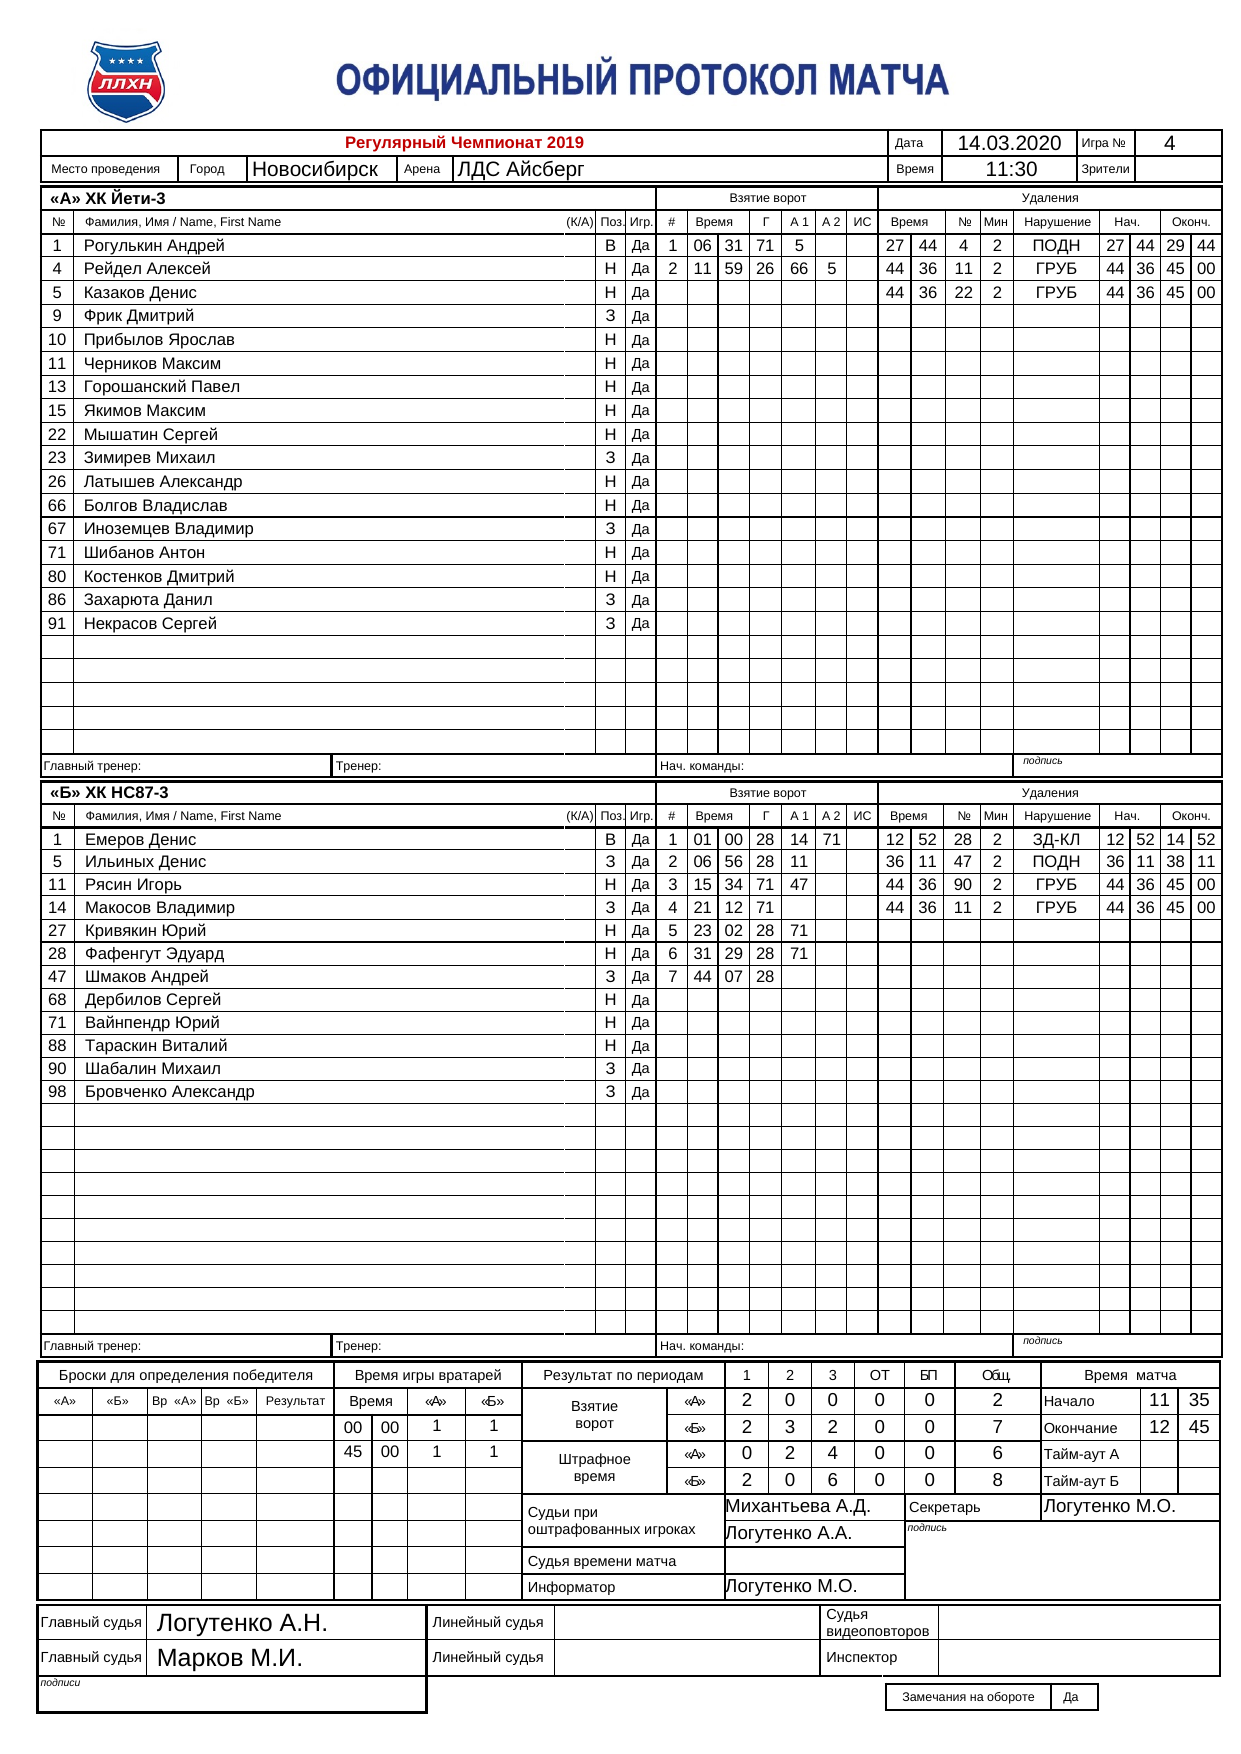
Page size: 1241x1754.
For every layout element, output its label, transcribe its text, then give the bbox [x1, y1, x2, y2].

table_cell [596, 1104, 625, 1126]
table_cell 52 [912, 829, 943, 849]
table_cell [1131, 1265, 1160, 1287]
table_cell 11 [688, 257, 717, 280]
table_cell [1131, 636, 1160, 658]
table_cell 6 [812, 1468, 854, 1493]
table_cell [565, 1265, 595, 1287]
table_cell [1131, 707, 1160, 729]
table_cell [750, 399, 781, 422]
table_cell Время [879, 211, 945, 233]
table_cell [1100, 1012, 1129, 1033]
table_cell [719, 1150, 749, 1172]
table_cell [1131, 494, 1160, 516]
table_cell Болгов Владислав [74, 494, 564, 516]
table_cell [981, 305, 1013, 327]
table_cell [750, 565, 781, 587]
table_cell [879, 989, 910, 1011]
table_cell [782, 966, 815, 987]
table_cell 44 [1192, 235, 1221, 256]
table_cell Судья времени матча [523, 1548, 724, 1573]
table_cell [750, 1311, 781, 1333]
table_cell [981, 565, 1013, 587]
table_cell [596, 1127, 625, 1149]
table_cell ИС [847, 805, 877, 826]
table_cell 44 [688, 966, 717, 987]
table_cell [688, 730, 717, 753]
table_cell [408, 1468, 465, 1493]
table_cell [847, 281, 877, 303]
table_cell [1141, 1468, 1177, 1493]
table_cell 47 [782, 874, 815, 895]
table_cell [847, 1058, 877, 1079]
table_cell 0 [855, 1468, 904, 1493]
table_cell [596, 1173, 625, 1195]
table_cell Шибанов Антон [74, 541, 564, 564]
table_cell [1192, 1127, 1221, 1149]
table_cell [750, 352, 781, 374]
table_cell [565, 423, 595, 445]
table_cell [879, 1196, 910, 1218]
table_cell Да [626, 966, 655, 987]
table_cell [944, 1012, 980, 1033]
table_cell [782, 281, 815, 303]
table_cell [719, 612, 749, 634]
table_cell [1014, 1288, 1099, 1310]
table_cell [946, 612, 980, 634]
table_cell [879, 1173, 910, 1195]
table_cell 66 [42, 494, 73, 516]
table_cell [565, 683, 595, 706]
table_cell Фамилия, Имя / Name, First Name [75, 805, 565, 826]
table_cell [847, 1035, 877, 1057]
table_cell [912, 305, 945, 327]
table_cell [719, 1265, 749, 1287]
table_cell [565, 1058, 595, 1079]
table_cell [555, 1606, 819, 1639]
table_cell [912, 659, 945, 682]
table_cell [1100, 920, 1129, 941]
table_cell [1131, 305, 1160, 327]
table_cell [626, 1150, 655, 1172]
table_cell [626, 1104, 655, 1126]
table_cell [1131, 1311, 1160, 1333]
table_cell [1100, 636, 1129, 658]
table_cell Главный судья [39, 1606, 146, 1639]
table_cell [1161, 305, 1190, 327]
table_cell [657, 659, 687, 682]
table_cell [42, 636, 73, 658]
table_cell [39, 1494, 92, 1520]
table_cell [1014, 1173, 1099, 1195]
table_cell [816, 1242, 846, 1264]
table_cell [750, 541, 781, 564]
table_cell [912, 920, 943, 941]
table_cell [912, 1265, 943, 1287]
table_cell [1192, 305, 1221, 327]
table_cell Да [626, 281, 655, 303]
table_cell 06 [688, 850, 717, 872]
table_cell [257, 1441, 333, 1467]
table_cell 44 [879, 896, 910, 918]
table_cell [565, 352, 595, 374]
table_cell [1100, 494, 1129, 516]
table_cell 06 [688, 235, 717, 256]
table_cell [1100, 966, 1129, 987]
table_cell [847, 1012, 877, 1033]
table_cell [719, 446, 749, 469]
table_cell Г [750, 211, 781, 233]
table_cell [1192, 966, 1221, 987]
table_cell [1014, 1242, 1099, 1264]
table_cell 3 [769, 1415, 811, 1440]
table_cell [1161, 1035, 1190, 1057]
table_cell [946, 518, 980, 540]
table_cell [657, 328, 687, 351]
table_cell [879, 943, 910, 964]
table_cell [719, 470, 749, 493]
table_cell [847, 1288, 877, 1310]
table_cell [981, 470, 1013, 493]
table_cell [75, 1196, 564, 1218]
table_cell 45 [1161, 874, 1190, 895]
table_cell 28 [42, 943, 74, 964]
table_cell [1100, 399, 1129, 422]
table_cell 44 [879, 257, 910, 280]
table_cell [981, 920, 1013, 941]
table_header 1 [726, 1363, 768, 1387]
table_cell [626, 683, 655, 706]
table_cell [75, 1104, 564, 1126]
table_cell № [42, 211, 73, 233]
table_cell Н [596, 376, 625, 398]
table_cell [626, 659, 655, 682]
table_cell Нарушение [1014, 211, 1099, 233]
table_cell 36 [1131, 874, 1160, 895]
table_cell [816, 423, 846, 445]
table_cell подписи [39, 1677, 425, 1711]
table_cell [1161, 494, 1190, 516]
table_cell 52 [1131, 829, 1160, 849]
table_cell [912, 376, 945, 398]
table_cell [1100, 446, 1129, 469]
table_cell [202, 1547, 256, 1573]
table_cell [816, 659, 846, 682]
table_cell Макосов Владимир [75, 896, 564, 918]
table_cell [816, 446, 846, 469]
table_cell [408, 1574, 465, 1599]
table_cell 2 [956, 1389, 1040, 1413]
table_cell 2 [726, 1389, 768, 1413]
table_cell А 1 [782, 211, 815, 233]
table_cell [946, 683, 980, 706]
table_cell [1100, 376, 1129, 398]
table_cell [939, 1640, 1219, 1675]
table_cell [39, 1574, 92, 1599]
table_cell Игр. [626, 805, 655, 826]
table_cell [981, 1242, 1013, 1264]
table_cell Нач. [1100, 805, 1160, 826]
table_cell [879, 1311, 910, 1333]
table_cell [750, 1081, 781, 1103]
table_cell [42, 1173, 74, 1195]
table_cell [466, 1468, 521, 1493]
table_cell [981, 1058, 1013, 1079]
table_cell [719, 1012, 749, 1033]
table_cell [1192, 1196, 1221, 1218]
table_cell 28 [750, 920, 781, 941]
table_cell [944, 1196, 980, 1218]
table_cell [565, 1219, 595, 1241]
table_cell 0 [905, 1468, 954, 1493]
table_cell Да [626, 446, 655, 469]
table_cell ГРУБ [1014, 281, 1099, 303]
table_cell А 2 [816, 211, 846, 233]
table_cell [1014, 565, 1099, 587]
table_cell 00 [719, 829, 749, 849]
table_cell [688, 1288, 717, 1310]
table_cell [946, 423, 980, 445]
table_cell Тренер: [333, 1335, 655, 1356]
table_cell В [596, 235, 625, 256]
table_cell [847, 1081, 877, 1103]
table_cell Михантьева А.Д. [726, 1495, 904, 1520]
table_cell [912, 328, 945, 351]
table_cell [688, 518, 717, 540]
table_cell [847, 305, 877, 327]
table_cell [1014, 446, 1099, 469]
table_cell [565, 920, 595, 941]
table_cell [1014, 470, 1099, 493]
table_cell [981, 1012, 1013, 1033]
table_cell [912, 943, 943, 964]
table_cell [816, 1173, 846, 1195]
table_cell [944, 1104, 980, 1126]
table_cell [981, 399, 1013, 422]
table_cell [75, 1127, 564, 1149]
table_cell 47 [944, 850, 980, 872]
table_cell [719, 565, 749, 587]
table_cell [847, 1127, 877, 1149]
table_cell [596, 707, 625, 729]
table_cell Н [596, 281, 625, 303]
table_cell [1131, 1104, 1160, 1126]
table_cell 9 [42, 305, 73, 327]
table_cell [565, 446, 595, 469]
table_cell [946, 565, 980, 587]
table_cell [782, 896, 815, 918]
table_cell 80 [42, 565, 73, 587]
table_cell 5 [42, 850, 74, 872]
table_cell [1161, 989, 1190, 1011]
table_cell 31 [719, 235, 749, 256]
table_cell 88 [42, 1035, 74, 1057]
table_cell [42, 730, 73, 753]
table_cell [847, 989, 877, 1011]
table_cell 4 [657, 896, 687, 918]
table_cell 31 [688, 943, 717, 964]
table_cell [565, 1127, 595, 1149]
table_cell [74, 730, 564, 753]
table_cell [946, 588, 980, 611]
table_cell [847, 1311, 877, 1333]
table_cell [1014, 966, 1099, 987]
table_cell [816, 376, 846, 398]
table_cell [719, 1104, 749, 1126]
table_cell 01 [688, 829, 717, 849]
table_cell [1131, 1081, 1160, 1103]
table_cell подпись [1014, 1335, 1221, 1356]
table_cell [565, 257, 595, 280]
table_cell [1131, 470, 1160, 493]
table_cell [657, 1242, 687, 1264]
table_cell [912, 470, 945, 493]
table_cell ИС [847, 211, 877, 233]
table_cell 15 [42, 399, 73, 422]
table_cell Да [626, 328, 655, 351]
table_cell 5 [42, 281, 73, 303]
table_cell 36 [1131, 896, 1160, 918]
table_cell [1192, 541, 1221, 564]
table_cell [879, 376, 910, 398]
table_cell [879, 1288, 910, 1310]
table_header БП [905, 1363, 954, 1387]
table_cell 0 [855, 1389, 904, 1413]
table_cell [879, 565, 910, 587]
table_cell [1161, 423, 1190, 445]
table_cell [912, 683, 945, 706]
table_cell [912, 1219, 943, 1241]
table_cell [782, 376, 815, 398]
table_cell [879, 541, 910, 564]
table_cell № [944, 805, 980, 826]
table_cell [688, 1242, 717, 1264]
table_cell Н [596, 494, 625, 516]
table_cell [944, 1058, 980, 1079]
table_cell Да [626, 1058, 655, 1079]
table_cell [782, 1150, 815, 1172]
table_cell [750, 1104, 781, 1126]
table_cell [782, 1242, 815, 1264]
table_cell [1014, 305, 1099, 327]
table_cell [782, 565, 815, 587]
table_cell [42, 683, 73, 706]
table_cell [944, 1242, 980, 1264]
table_cell [782, 305, 815, 327]
table_cell 0 [905, 1389, 954, 1413]
table_cell [879, 730, 910, 753]
table_cell [148, 1416, 201, 1440]
table_cell 0 [905, 1442, 954, 1467]
table_cell [912, 1311, 943, 1333]
table_cell [782, 1173, 815, 1195]
table_cell Н [596, 399, 625, 422]
table_cell Да [626, 352, 655, 374]
table_cell [1100, 730, 1129, 753]
table_cell 2 [657, 257, 687, 280]
table_cell [688, 399, 717, 422]
table_cell [816, 494, 846, 516]
table_cell Город [179, 157, 246, 181]
table_cell 2 [812, 1415, 854, 1440]
table_cell [946, 376, 980, 398]
table_cell [373, 1494, 407, 1520]
table_cell 0 [905, 1415, 954, 1440]
table_cell Судьи при оштрафованных игроках [523, 1495, 724, 1546]
table_cell [782, 612, 815, 634]
table_cell [1014, 1311, 1099, 1333]
table_cell [750, 1173, 781, 1195]
table_cell [1161, 1196, 1190, 1218]
table_cell [750, 470, 781, 493]
table_cell [782, 494, 815, 516]
table_cell [847, 920, 877, 941]
table_cell 71 [42, 541, 73, 564]
table_cell [750, 1219, 781, 1241]
table_cell З [596, 1081, 625, 1103]
table_cell [1100, 1288, 1129, 1310]
table_cell Н [596, 470, 625, 493]
table_cell [565, 659, 595, 682]
table_cell [981, 518, 1013, 540]
table_cell [1100, 1104, 1129, 1126]
table_cell [782, 1196, 815, 1218]
table_cell [1131, 989, 1160, 1011]
table_cell [688, 305, 717, 327]
table_cell [373, 1468, 407, 1493]
table_cell [1161, 1127, 1190, 1149]
table_cell [719, 399, 749, 422]
table_cell [257, 1547, 333, 1573]
table_cell [719, 1035, 749, 1057]
table_cell [688, 1196, 717, 1218]
table_cell 36 [912, 257, 945, 280]
table_cell 4 [946, 235, 980, 256]
table_cell [75, 1265, 564, 1287]
table_cell [816, 966, 846, 987]
table_cell [1161, 1012, 1190, 1033]
table_cell [1192, 1219, 1221, 1241]
table_cell [1099, 1682, 1220, 1711]
table_cell [981, 352, 1013, 374]
table_cell [1161, 1311, 1190, 1333]
table_cell [726, 1548, 904, 1573]
table_cell Зрители [1078, 157, 1134, 181]
table_cell 71 [782, 920, 815, 941]
table_cell [1014, 943, 1099, 964]
table_cell 36 [1100, 850, 1129, 872]
table_cell 98 [42, 1081, 74, 1103]
table_cell Н [596, 920, 625, 941]
table_cell Нарушение [1014, 805, 1099, 826]
table_cell [688, 707, 717, 729]
table_cell [946, 470, 980, 493]
table_cell [816, 541, 846, 564]
table_cell [1161, 1173, 1190, 1195]
table_cell ГРУБ [1014, 257, 1099, 280]
table_cell [688, 328, 717, 351]
table_cell 11 [946, 257, 980, 280]
table_cell [565, 1196, 595, 1218]
table_cell 44 [1100, 874, 1129, 895]
table_cell 68 [42, 989, 74, 1011]
table_cell [782, 399, 815, 422]
table_cell Бровченко Александр [75, 1081, 564, 1103]
table_cell [719, 1219, 749, 1241]
table_cell [657, 1127, 687, 1149]
table_cell [847, 612, 877, 634]
table_cell 0 [726, 1442, 768, 1467]
table_cell [257, 1521, 333, 1546]
table_cell Рейдел Алексей [74, 257, 564, 280]
table_cell [1192, 683, 1221, 706]
table_cell [657, 1196, 687, 1218]
table_cell Результат [257, 1389, 333, 1413]
table_cell [750, 989, 781, 1011]
table_cell [1131, 1288, 1160, 1310]
table_cell [42, 1196, 74, 1218]
table_cell Кривякин Юрий [75, 920, 564, 941]
table_cell 12 [1141, 1415, 1177, 1440]
table_cell [39, 1468, 92, 1493]
table_cell Судья видеоповторов [821, 1606, 938, 1639]
table_cell [847, 1196, 877, 1218]
table_cell [1131, 446, 1160, 469]
table_cell [1192, 1104, 1221, 1126]
table_cell [1100, 659, 1129, 682]
table_cell Мин [981, 805, 1013, 826]
table_cell [879, 1150, 910, 1172]
table_cell ПОДН [1014, 850, 1099, 872]
table_cell Логутенко М.О. [1042, 1495, 1219, 1520]
table_cell [912, 730, 945, 753]
table_cell [1192, 1081, 1221, 1103]
table_cell [1161, 1104, 1190, 1126]
table_cell [879, 423, 910, 445]
table_cell [688, 1150, 717, 1172]
table_cell [257, 1494, 333, 1520]
table_cell [1131, 541, 1160, 564]
table_cell [816, 874, 846, 895]
table_cell 28 [750, 943, 781, 964]
table_cell [946, 305, 980, 327]
table_cell [719, 636, 749, 658]
table_cell [596, 636, 625, 658]
table_header Результат по периодам [523, 1363, 724, 1387]
table_cell 28 [750, 966, 781, 987]
table_cell [93, 1416, 147, 1440]
table_cell [1192, 588, 1221, 611]
table_cell [719, 376, 749, 398]
table_cell [42, 1219, 74, 1241]
table_cell 00 [335, 1416, 371, 1440]
table_cell 8 [956, 1468, 1040, 1493]
table_cell [816, 612, 846, 634]
table_cell 14 [782, 829, 815, 849]
table_cell 2 [769, 1442, 811, 1467]
table_cell [1161, 1288, 1190, 1310]
table_cell Главный судья [39, 1640, 146, 1675]
table_cell [981, 1311, 1013, 1333]
table_cell [782, 989, 815, 1011]
table_cell [148, 1468, 201, 1493]
table_cell [719, 683, 749, 706]
table_cell [74, 659, 564, 682]
table_cell Тайм-аут Б [1042, 1468, 1140, 1493]
table_cell (К/А) [565, 211, 595, 233]
table_cell 71 [750, 235, 781, 256]
table_cell [1179, 1441, 1219, 1467]
table_cell Да [626, 850, 655, 872]
table_cell 66 [782, 257, 815, 280]
table_cell [750, 1127, 781, 1149]
table_cell [335, 1521, 371, 1546]
table_cell [565, 730, 595, 753]
table_cell [688, 1311, 717, 1333]
table_cell [816, 518, 846, 540]
table_cell 36 [879, 850, 910, 872]
table_cell [1014, 659, 1099, 682]
table_cell [1161, 446, 1190, 469]
table_cell 23 [42, 446, 73, 469]
table_cell [657, 1104, 687, 1126]
table_cell [596, 1288, 625, 1310]
table_cell [42, 1288, 74, 1310]
table_cell [816, 235, 846, 256]
table_cell 4 [812, 1442, 854, 1467]
table_cell [1161, 565, 1190, 587]
table_cell [42, 1150, 74, 1172]
table_cell [879, 1104, 910, 1126]
table_cell Марков М.И. [147, 1640, 425, 1675]
table_cell [565, 305, 595, 327]
table_cell [816, 1012, 846, 1033]
table_cell Н [596, 257, 625, 280]
table_cell [847, 683, 877, 706]
table_cell 1 [42, 235, 73, 256]
table_cell [879, 966, 910, 987]
table_cell [816, 920, 846, 941]
table_cell [1131, 1058, 1160, 1079]
table_cell [946, 659, 980, 682]
table_cell [816, 399, 846, 422]
table_cell 29 [1161, 235, 1190, 256]
table_cell 21 [688, 896, 717, 918]
table_cell [688, 281, 717, 303]
table_cell [1131, 588, 1160, 611]
table_cell [782, 730, 815, 753]
table_cell Да [626, 376, 655, 398]
table_cell [657, 352, 687, 374]
table_cell [1014, 518, 1099, 540]
table_cell [1131, 1150, 1160, 1172]
table_cell 29 [719, 943, 749, 964]
table_cell [1100, 565, 1129, 587]
table_cell [1131, 399, 1160, 422]
table_cell [879, 1242, 910, 1264]
table_cell Да [626, 1035, 655, 1057]
table_cell 6 [657, 943, 687, 964]
table_cell 59 [719, 257, 749, 280]
table_cell [1192, 1058, 1221, 1079]
table_cell [782, 423, 815, 445]
table_cell [719, 659, 749, 682]
table_cell Тренер: [333, 755, 655, 776]
table_cell [42, 1265, 74, 1287]
table_cell [1131, 920, 1160, 941]
table_cell Захарюта Данил [74, 588, 564, 611]
table_cell [1014, 1219, 1099, 1241]
table_cell [912, 707, 945, 729]
table_cell [981, 423, 1013, 445]
table_cell [202, 1521, 256, 1546]
table_cell 11 [912, 850, 943, 872]
table_cell [883, 1677, 1220, 1681]
table_cell [750, 588, 781, 611]
table_cell [202, 1468, 256, 1493]
table_cell З [596, 588, 625, 611]
table_cell [1192, 352, 1221, 374]
table_cell «Б» [668, 1468, 724, 1493]
table_cell [1100, 1081, 1129, 1103]
table_cell 0 [855, 1415, 904, 1440]
table_cell [912, 1196, 943, 1218]
table_cell [373, 1574, 407, 1599]
table_cell Н [596, 352, 625, 374]
table_cell ГРУБ [1014, 874, 1099, 895]
table_cell [148, 1574, 201, 1599]
table_cell [719, 541, 749, 564]
table_cell [688, 683, 717, 706]
table_cell [1131, 423, 1160, 445]
table_cell 27 [1100, 235, 1129, 256]
table_cell З [596, 446, 625, 469]
table_cell 0 [812, 1389, 854, 1413]
table_cell [816, 730, 846, 753]
table_cell Да [626, 541, 655, 564]
table_header «А» ХК Йети-3 [42, 188, 655, 209]
table_cell 2 [981, 896, 1013, 918]
table_cell 28 [944, 829, 980, 849]
table_cell [719, 494, 749, 516]
table_cell [782, 1035, 815, 1057]
table_cell [565, 1104, 595, 1126]
table_cell [719, 423, 749, 445]
table_cell 1 [657, 829, 687, 849]
table_cell [816, 1265, 846, 1287]
table_cell [688, 1035, 717, 1057]
table_cell [93, 1468, 147, 1493]
table_cell [1014, 1081, 1099, 1103]
table_cell [719, 281, 749, 303]
table_cell [626, 636, 655, 658]
table_cell [946, 494, 980, 516]
table_cell 36 [912, 896, 943, 918]
table_cell [847, 1265, 877, 1287]
table_cell 67 [42, 518, 73, 540]
table_cell подпись [1014, 755, 1221, 776]
table_cell [750, 1150, 781, 1172]
table_cell Да [626, 257, 655, 280]
table_cell [657, 636, 687, 658]
table_cell 2 [981, 257, 1013, 280]
table_cell Горошанский Павел [74, 376, 564, 398]
table_cell [688, 588, 717, 611]
table_cell [816, 896, 846, 918]
table_cell [782, 659, 815, 682]
table_cell [565, 1035, 595, 1057]
table_cell 52 [1192, 829, 1221, 849]
table_cell [1014, 636, 1099, 658]
table_cell Логутенко М.О. [726, 1575, 904, 1599]
table_cell Да [626, 494, 655, 516]
table_cell [847, 257, 877, 280]
table_cell [750, 1288, 781, 1310]
table_header 14.03.2020 [943, 131, 1076, 155]
table_cell [1161, 1265, 1190, 1287]
table_cell [373, 1547, 407, 1573]
table_cell [657, 1173, 687, 1195]
table_cell [847, 565, 877, 587]
table_cell [1192, 1311, 1221, 1333]
table_cell (К/А) [565, 805, 595, 826]
table_cell [1161, 588, 1190, 611]
table_cell [1014, 612, 1099, 634]
table_cell 2 [981, 874, 1013, 895]
table_cell Да [626, 920, 655, 941]
table_cell [1014, 1012, 1099, 1033]
table_cell 00 [1192, 281, 1221, 303]
table_cell 27 [42, 920, 74, 941]
table_cell [847, 730, 877, 753]
table_cell 44 [1131, 235, 1160, 256]
table_header 2 [769, 1363, 811, 1387]
table_cell Главный тренер: [42, 1335, 330, 1356]
table_cell [944, 1150, 980, 1172]
table_cell [1100, 1173, 1129, 1195]
table_cell [1014, 1265, 1099, 1287]
table_header 3 [812, 1363, 854, 1387]
table_cell [847, 376, 877, 398]
table_cell [657, 305, 687, 327]
table_cell [816, 1058, 846, 1079]
table_header Удаления [879, 783, 1221, 803]
table_cell 22 [42, 423, 73, 445]
table_cell [750, 376, 781, 398]
table_header «Б» ХК HC87-3 [42, 783, 655, 803]
table_cell З [596, 305, 625, 327]
table_cell [75, 1311, 564, 1333]
table_cell [1014, 588, 1099, 611]
table_cell [565, 966, 595, 987]
table_cell Да [626, 565, 655, 587]
table_cell 5 [657, 920, 687, 941]
table_cell Новосибирск [248, 157, 396, 181]
table_cell [782, 1265, 815, 1287]
table_cell Костенков Дмитрий [74, 565, 564, 587]
table_cell 13 [42, 376, 73, 398]
table_cell [565, 896, 595, 918]
table_cell [688, 446, 717, 469]
table_cell [912, 612, 945, 634]
table_cell [688, 1127, 717, 1149]
table_cell [657, 1219, 687, 1241]
table_cell Да [626, 399, 655, 422]
table_cell [1192, 328, 1221, 351]
table_cell 45 [1179, 1415, 1219, 1440]
table_cell [981, 730, 1013, 753]
table_cell [688, 1081, 717, 1103]
table_cell [565, 588, 595, 611]
table_cell Да [626, 588, 655, 611]
table_cell Зимирев Михаил [74, 446, 564, 469]
table_cell [74, 707, 564, 729]
table_cell 11 [42, 874, 74, 895]
table_cell 11:30 [943, 157, 1076, 181]
table_cell [879, 920, 910, 941]
table_cell 44 [1100, 281, 1129, 303]
table_cell [981, 1173, 1013, 1195]
table_cell [912, 989, 943, 1011]
table_cell [944, 1173, 980, 1195]
table_cell [657, 1058, 687, 1079]
table_cell [93, 1441, 147, 1467]
table_cell [1192, 399, 1221, 422]
table_cell [816, 1104, 846, 1126]
table_cell [912, 352, 945, 374]
table_header Время матча [1042, 1363, 1219, 1387]
table_cell [1014, 683, 1099, 706]
table_cell 71 [750, 874, 781, 895]
table_cell [555, 1640, 819, 1675]
table_cell [847, 1173, 877, 1195]
table_cell [257, 1468, 333, 1493]
table_cell [657, 446, 687, 469]
table_cell [879, 1058, 910, 1079]
table_cell [657, 281, 687, 303]
table_cell 71 [750, 896, 781, 918]
table_cell [1100, 1058, 1129, 1079]
table_cell 00 [1192, 896, 1221, 918]
table_cell [1161, 1150, 1190, 1172]
table_cell [816, 1219, 846, 1241]
table_cell [847, 541, 877, 564]
table_cell [981, 446, 1013, 469]
table_cell [1192, 943, 1221, 964]
table_cell ЗД-КЛ [1014, 829, 1099, 849]
table_cell [750, 636, 781, 658]
table_cell Нач. команды: [657, 1335, 1012, 1356]
table_cell [39, 1521, 92, 1546]
table_cell Н [596, 1035, 625, 1057]
table_cell 11 [944, 896, 980, 918]
table_cell [596, 1242, 625, 1264]
table_cell 14 [42, 896, 74, 918]
table_cell [816, 1150, 846, 1172]
table_cell [93, 1494, 147, 1520]
table_cell [1131, 352, 1160, 374]
table_cell Казаков Денис [74, 281, 564, 303]
table_cell [1131, 683, 1160, 706]
table_cell [944, 1311, 980, 1333]
table_cell [657, 588, 687, 611]
table_cell [74, 636, 564, 658]
table_cell [1100, 1311, 1129, 1333]
table_cell [816, 707, 846, 729]
table_cell 44 [879, 874, 910, 895]
table_cell [912, 1127, 943, 1149]
table_cell «Б» [668, 1415, 724, 1440]
table_cell [75, 1173, 564, 1195]
table_cell 28 [750, 829, 781, 849]
table_cell [981, 1035, 1013, 1057]
table_cell [847, 588, 877, 611]
table_cell ГРУБ [1014, 896, 1099, 918]
table_cell [750, 446, 781, 469]
table_cell [202, 1494, 256, 1520]
table_cell [719, 1173, 749, 1195]
table_cell 7 [657, 966, 687, 987]
table_cell Да [626, 896, 655, 918]
table_cell [750, 683, 781, 706]
table_cell Рогулькин Андрей [74, 235, 564, 256]
table_cell [1141, 1441, 1177, 1467]
table_cell [565, 1012, 595, 1033]
table_cell [981, 1219, 1013, 1241]
table_cell [719, 1196, 749, 1218]
table_cell 00 [1192, 257, 1221, 280]
table_cell Оконч. [1161, 211, 1221, 233]
table_cell [688, 423, 717, 445]
table_cell Линейный судья [428, 1640, 554, 1675]
table_cell Н [596, 541, 625, 564]
table_cell Ильиных Денис [75, 850, 564, 872]
table_cell [657, 565, 687, 587]
table_cell [816, 588, 846, 611]
table_cell [408, 1494, 465, 1520]
table_cell [596, 659, 625, 682]
table_cell [565, 989, 595, 1011]
table_cell [626, 707, 655, 729]
table_cell [1192, 1012, 1221, 1033]
table_cell [596, 1150, 625, 1172]
table_cell [750, 1035, 781, 1057]
table_cell [847, 896, 877, 918]
table_cell [981, 1150, 1013, 1172]
table_cell 86 [42, 588, 73, 611]
table_cell [847, 1150, 877, 1172]
table_cell «Б» [93, 1389, 147, 1413]
table_cell [657, 1265, 687, 1287]
table_cell [912, 1173, 943, 1195]
table_cell Начало [1042, 1389, 1140, 1413]
table_cell 7 [956, 1415, 1040, 1440]
table_cell [1131, 328, 1160, 351]
table_cell [1161, 399, 1190, 422]
table_cell [1014, 1058, 1099, 1079]
table_cell [719, 1311, 749, 1333]
table_cell 1 [466, 1441, 521, 1467]
table_cell [981, 541, 1013, 564]
table_cell [782, 1012, 815, 1033]
table_cell № [946, 211, 980, 233]
table_cell [657, 1311, 687, 1333]
table_cell [657, 470, 687, 493]
table_cell [750, 1058, 781, 1079]
table_cell [626, 1288, 655, 1310]
table_cell Главный тренер: [42, 755, 330, 776]
table_cell [626, 1219, 655, 1241]
table_cell № [42, 805, 74, 826]
table_cell Да [626, 612, 655, 634]
table_cell Да [626, 470, 655, 493]
table_cell Логутенко А.Н. [147, 1606, 425, 1639]
table_cell [816, 1196, 846, 1218]
table_cell [1131, 1012, 1160, 1033]
table_cell [912, 565, 945, 587]
table_cell [565, 376, 595, 398]
table_cell [1014, 1127, 1099, 1149]
table_cell Окончание [1042, 1415, 1140, 1440]
table_cell [981, 612, 1013, 634]
table_cell Время [688, 805, 749, 826]
table_cell 2 [726, 1468, 768, 1493]
table_cell [1131, 565, 1160, 587]
table_cell 71 [782, 943, 815, 964]
table_cell Да [626, 874, 655, 895]
table_cell Да [626, 1012, 655, 1033]
table_cell [657, 1150, 687, 1172]
table_cell [1192, 1288, 1221, 1310]
table_cell [565, 328, 595, 351]
table_cell [1192, 1150, 1221, 1172]
table_cell [816, 470, 846, 493]
table_cell [1192, 989, 1221, 1011]
table_cell [1192, 730, 1221, 753]
table_cell [912, 636, 945, 658]
table_cell [1100, 707, 1129, 729]
table_cell [816, 1127, 846, 1149]
table_cell [847, 829, 877, 849]
table_cell [1131, 1219, 1160, 1241]
table_cell [1161, 966, 1190, 987]
table_cell [1179, 1468, 1219, 1493]
table_cell [946, 328, 980, 351]
table_cell [1131, 659, 1160, 682]
table_cell 0 [855, 1442, 904, 1467]
table_cell [981, 1196, 1013, 1218]
table_cell [1014, 920, 1099, 941]
picture [5, 28, 1179, 129]
table_cell [782, 352, 815, 374]
table_cell Н [596, 423, 625, 445]
table_cell Время [688, 211, 749, 233]
table_cell [657, 683, 687, 706]
table_cell [688, 659, 717, 682]
table_cell [1161, 920, 1190, 941]
table_cell [816, 565, 846, 587]
table_cell [1192, 1242, 1221, 1264]
table_cell [1161, 943, 1190, 964]
table_cell [981, 966, 1013, 987]
table_cell [1131, 1196, 1160, 1218]
table_cell Шабалин Михаил [75, 1058, 564, 1079]
table_cell [1100, 328, 1129, 351]
table_cell [626, 730, 655, 753]
table_cell [1100, 352, 1129, 374]
table_cell [335, 1574, 371, 1599]
table_cell [596, 1265, 625, 1287]
table_cell [750, 305, 781, 327]
table_cell Вайнпендр Юрий [75, 1012, 564, 1033]
table_cell [944, 1288, 980, 1310]
table_cell [719, 1288, 749, 1310]
table_cell «А» [408, 1389, 465, 1413]
table_cell 00 [1192, 874, 1221, 895]
table_header Взятие ворот [657, 783, 877, 803]
table_cell 11 [782, 850, 815, 872]
table_cell 1 [408, 1441, 465, 1467]
table_cell [847, 446, 877, 469]
table_cell Фрик Дмитрий [74, 305, 564, 327]
table_cell [657, 730, 687, 753]
table_cell [782, 1219, 815, 1241]
table_cell [944, 1265, 980, 1287]
table_cell [719, 352, 749, 374]
table_cell [750, 730, 781, 753]
table_cell [565, 829, 595, 849]
table_cell [879, 1035, 910, 1057]
table_cell [750, 423, 781, 445]
table_cell Логутенко А.А. [726, 1521, 904, 1546]
table_cell [981, 989, 1013, 1011]
table_cell Да [626, 423, 655, 445]
table_cell 90 [944, 874, 980, 895]
table_cell [782, 446, 815, 469]
table_cell [1161, 1242, 1190, 1264]
table_cell [750, 612, 781, 634]
table_cell [466, 1494, 521, 1520]
table_cell [1192, 494, 1221, 516]
table_cell Информатор [523, 1575, 724, 1599]
table_cell 11 [1131, 850, 1160, 872]
table_cell [688, 989, 717, 1011]
table_cell [750, 707, 781, 729]
table_cell [688, 494, 717, 516]
table_cell # [657, 211, 687, 233]
table_cell «А» [39, 1389, 92, 1413]
table_cell [879, 328, 910, 351]
table_cell [1014, 1035, 1099, 1057]
table_cell [1014, 1196, 1099, 1218]
table_cell [688, 1058, 717, 1079]
table_cell [879, 399, 910, 422]
table_cell [782, 470, 815, 493]
table_cell Поз. [596, 211, 625, 233]
table_cell [1100, 1242, 1129, 1264]
table_cell [782, 1081, 815, 1103]
table_cell 11 [42, 352, 73, 374]
table_cell Рясин Игорь [75, 874, 564, 895]
table_cell [75, 1150, 564, 1172]
table_cell Мышатин Сергей [74, 423, 564, 445]
table_cell [1100, 305, 1129, 327]
table_cell [565, 1311, 595, 1333]
table_cell [981, 683, 1013, 706]
table_cell [93, 1574, 147, 1599]
table_cell [657, 1012, 687, 1033]
table_cell 34 [719, 874, 749, 895]
table_cell [750, 659, 781, 682]
table_cell [782, 636, 815, 658]
table_cell [1192, 636, 1221, 658]
table_cell [257, 1416, 333, 1440]
table_cell [981, 588, 1013, 611]
table_cell [1131, 1242, 1160, 1264]
table_cell 00 [373, 1416, 407, 1440]
table_cell [981, 376, 1013, 398]
table_cell [408, 1547, 465, 1573]
table_cell [879, 352, 910, 374]
table_cell [981, 1081, 1013, 1103]
table_cell [719, 989, 749, 1011]
table_cell [879, 518, 910, 540]
table_cell [847, 1242, 877, 1264]
table_cell [657, 541, 687, 564]
table_header Время игры вратарей [335, 1363, 521, 1387]
table_cell [75, 1288, 564, 1310]
table_cell 6 [956, 1442, 1040, 1467]
table_cell [565, 470, 595, 493]
table_cell [565, 850, 595, 872]
table_cell [750, 1242, 781, 1264]
table_cell [688, 636, 717, 658]
table_cell Игр. [626, 211, 655, 233]
table_cell [1161, 612, 1190, 634]
table_cell [335, 1494, 371, 1520]
table_cell [1014, 1104, 1099, 1126]
table_cell [912, 518, 945, 540]
table_cell [750, 328, 781, 351]
table_cell [688, 565, 717, 587]
table_cell ЛДС Айсберг [454, 157, 887, 181]
table_cell [1161, 541, 1190, 564]
table_cell [816, 305, 846, 327]
table_cell Да [626, 235, 655, 256]
table_cell [847, 966, 877, 987]
table_cell Иноземцев Владимир [74, 518, 564, 540]
table_cell Время [879, 805, 943, 826]
table_cell [847, 235, 877, 256]
table_cell 44 [912, 235, 945, 256]
table_cell 11 [1192, 850, 1221, 872]
table_cell подпись [906, 1522, 1219, 1599]
table_cell [657, 989, 687, 1011]
table_cell [657, 399, 687, 422]
table_cell [1014, 494, 1099, 516]
table_cell 45 [335, 1441, 371, 1467]
table_cell [1014, 730, 1099, 753]
table_cell [688, 541, 717, 564]
table_cell 00 [373, 1441, 407, 1467]
table_cell [1192, 470, 1221, 493]
table_cell 2 [981, 850, 1013, 872]
table_cell [719, 1127, 749, 1149]
table_cell 22 [946, 281, 980, 303]
table_cell [879, 446, 910, 469]
table_cell [944, 1219, 980, 1241]
table_cell 12 [1100, 829, 1129, 849]
table_cell [981, 1265, 1013, 1287]
table_cell [1192, 612, 1221, 634]
table_cell [596, 1311, 625, 1333]
table_cell [1192, 376, 1221, 398]
table_cell Фамилия, Имя / Name, First Name [74, 211, 565, 233]
table_cell [981, 943, 1013, 964]
table_cell [944, 1081, 980, 1103]
table_cell [719, 1081, 749, 1103]
table_cell [946, 352, 980, 374]
table_cell [847, 943, 877, 964]
table_cell 1 [466, 1416, 521, 1440]
table_cell [981, 1104, 1013, 1126]
table_cell Мин [981, 211, 1013, 233]
table_cell «Б » [466, 1389, 521, 1413]
table_cell [565, 612, 595, 634]
table_cell З [596, 612, 625, 634]
table_cell 11 [1141, 1389, 1177, 1413]
table_cell Да [626, 829, 655, 849]
table_cell [657, 1288, 687, 1310]
table_cell [847, 874, 877, 895]
table_cell [847, 850, 877, 872]
table_cell [1161, 730, 1190, 753]
table_cell [912, 1081, 943, 1103]
table_cell [782, 328, 815, 351]
table_cell А 2 [816, 805, 846, 826]
table_cell [1014, 707, 1099, 729]
table_cell [879, 1219, 910, 1241]
table_cell [565, 1242, 595, 1264]
table_cell [1014, 1150, 1099, 1172]
table_cell 1 [42, 829, 74, 849]
table_cell [879, 1012, 910, 1033]
table_cell [657, 494, 687, 516]
table_cell [626, 1196, 655, 1218]
table_cell [565, 399, 595, 422]
table_cell [879, 1081, 910, 1103]
table_cell [750, 281, 781, 303]
table_cell Нач. команды: [657, 755, 1012, 776]
table_cell [912, 446, 945, 469]
table_cell [879, 588, 910, 611]
table_cell [688, 1012, 717, 1033]
table_cell [1161, 683, 1190, 706]
table_cell [657, 518, 687, 540]
table_cell 27 [879, 235, 910, 256]
table_cell [879, 636, 910, 658]
table_cell [42, 659, 73, 682]
table_cell [782, 588, 815, 611]
table_cell Время [889, 157, 941, 181]
table_cell [1100, 1127, 1129, 1149]
table_cell 44 [1100, 257, 1129, 280]
table_cell [847, 470, 877, 493]
table_cell [565, 541, 595, 564]
table_cell [782, 1104, 815, 1126]
table_cell З [596, 518, 625, 540]
table_cell 07 [719, 966, 749, 987]
table_cell [1100, 1196, 1129, 1218]
table_header Взятие ворот [657, 188, 877, 209]
table_cell [1161, 1058, 1190, 1079]
table_cell [816, 352, 846, 374]
table_cell [847, 636, 877, 658]
table_cell [657, 612, 687, 634]
table_cell 2 [981, 235, 1013, 256]
table_cell Место проведения [42, 157, 177, 181]
table_cell [565, 1150, 595, 1172]
table_cell Вр «А» [148, 1389, 201, 1413]
table_cell 45 [1161, 281, 1190, 303]
table_cell 1 [657, 235, 687, 256]
table_cell [565, 707, 595, 729]
table_cell Черников Максим [74, 352, 564, 374]
table_cell [39, 1547, 92, 1573]
table_cell 0 [769, 1468, 811, 1493]
table_cell [1100, 943, 1129, 964]
table_cell [879, 1127, 910, 1149]
table_cell [912, 1104, 943, 1126]
table_cell [719, 305, 749, 327]
table_cell Инспектор [821, 1640, 938, 1675]
table_cell [912, 1150, 943, 1172]
table_cell 12 [719, 896, 749, 918]
table_cell [782, 707, 815, 729]
table_cell Г [750, 805, 781, 826]
table_cell [1192, 1265, 1221, 1287]
table_cell [1100, 1219, 1129, 1241]
table_cell [879, 612, 910, 634]
table_cell [944, 943, 980, 964]
table_cell 02 [719, 920, 749, 941]
table_cell [596, 1219, 625, 1241]
table_cell [1161, 328, 1190, 351]
table_cell [879, 707, 910, 729]
table_cell [688, 352, 717, 374]
table_cell [202, 1441, 256, 1467]
table_cell [1161, 352, 1190, 374]
table_cell [1100, 1150, 1129, 1172]
table_cell [565, 1288, 595, 1310]
table_cell [1192, 446, 1221, 469]
table_cell [782, 1311, 815, 1333]
table_cell [565, 1081, 595, 1103]
table_cell Тайм-аут А [1042, 1441, 1140, 1467]
table_cell [816, 281, 846, 303]
table_cell [816, 1081, 846, 1103]
table_cell «А» [668, 1389, 724, 1413]
table_cell [946, 399, 980, 422]
table_cell [1131, 1127, 1160, 1149]
table_cell [719, 588, 749, 611]
table_cell [946, 446, 980, 469]
table_cell Да [626, 1081, 655, 1103]
table_header Общ. [956, 1363, 1040, 1387]
table_cell [74, 683, 564, 706]
table_cell [847, 423, 877, 445]
table_cell [879, 683, 910, 706]
table_cell [782, 541, 815, 564]
table_cell [1161, 659, 1190, 682]
table_cell [1131, 966, 1160, 987]
table_cell [565, 874, 595, 895]
table_cell [1131, 943, 1160, 964]
table_cell [1161, 707, 1190, 729]
table_cell Якимов Максим [74, 399, 564, 422]
table_cell 15 [688, 874, 717, 895]
table_cell [626, 1242, 655, 1264]
table_cell [466, 1574, 521, 1599]
table_cell Тараскин Виталий [75, 1035, 564, 1057]
table_cell [912, 1288, 943, 1310]
table_cell [626, 1265, 655, 1287]
table_cell 23 [688, 920, 717, 941]
table_cell [1192, 920, 1221, 941]
table_cell [1161, 636, 1190, 658]
table_cell [657, 376, 687, 398]
table_header Дата [889, 131, 941, 155]
table_cell [202, 1416, 256, 1440]
table_cell 28 [750, 850, 781, 872]
table_header Замечания на обороте [887, 1685, 1050, 1709]
table_cell [944, 920, 980, 941]
table_cell 2 [726, 1415, 768, 1440]
table_cell [1100, 989, 1129, 1011]
table_cell [408, 1521, 465, 1546]
table_cell 35 [1179, 1389, 1219, 1413]
table_cell [1131, 518, 1160, 540]
table_cell 10 [42, 328, 73, 351]
table_cell [75, 1242, 564, 1264]
table_cell [981, 328, 1013, 351]
table_cell [596, 683, 625, 706]
table_cell [688, 1173, 717, 1195]
table_cell [688, 470, 717, 493]
table_cell [202, 1574, 256, 1599]
table_cell [1014, 328, 1099, 351]
table_cell [719, 518, 749, 540]
table_cell [1014, 423, 1099, 445]
table_cell [428, 1677, 882, 1711]
table_cell 71 [816, 829, 846, 849]
table_cell [719, 328, 749, 351]
table_cell 44 [1100, 896, 1129, 918]
table_cell [782, 1127, 815, 1149]
table_cell [1161, 1081, 1190, 1103]
table_cell [626, 1311, 655, 1333]
table_cell [847, 1104, 877, 1126]
table_cell [1161, 470, 1190, 493]
table_cell [847, 518, 877, 540]
table_cell 5 [816, 257, 846, 280]
table_cell Вр «Б» [202, 1389, 256, 1413]
table_cell [782, 518, 815, 540]
table_cell З [596, 850, 625, 872]
table_cell 36 [1131, 257, 1160, 280]
table_cell [981, 636, 1013, 658]
table_cell [750, 1012, 781, 1033]
table_cell [782, 1058, 815, 1079]
table_cell 14 [1161, 829, 1190, 849]
table_cell [1131, 612, 1160, 634]
table_cell [719, 1242, 749, 1264]
table_cell [847, 352, 877, 374]
table_cell [912, 541, 945, 564]
table_cell Линейный судья [428, 1606, 554, 1639]
table_cell 2 [981, 829, 1013, 849]
table_cell Секретарь [906, 1495, 1040, 1520]
table_header Да [1052, 1685, 1097, 1709]
table_cell Взятие ворот [523, 1389, 666, 1440]
table_cell Емеров Денис [75, 829, 564, 849]
table_cell [1131, 730, 1160, 753]
table_cell [816, 989, 846, 1011]
table_cell [1100, 541, 1129, 564]
table_cell [912, 494, 945, 516]
table_cell 12 [879, 829, 910, 849]
table_cell [565, 1173, 595, 1195]
table_cell [565, 636, 595, 658]
table_cell [946, 541, 980, 564]
table_cell Н [596, 565, 625, 587]
table_cell 45 [1161, 257, 1190, 280]
table_cell [93, 1547, 147, 1573]
table_cell [944, 989, 980, 1011]
table_cell [565, 235, 595, 256]
table_cell [1100, 470, 1129, 493]
table_cell [148, 1521, 201, 1546]
table_cell [946, 707, 980, 729]
table_cell Да [626, 989, 655, 1011]
table_cell [939, 1606, 1219, 1639]
table_cell [816, 683, 846, 706]
table_cell [944, 966, 980, 987]
table_cell [1192, 1173, 1221, 1195]
table_header Регулярный Чемпионат 2019 [42, 131, 887, 155]
table_cell [565, 943, 595, 964]
table_cell 26 [750, 257, 781, 280]
table_cell [879, 305, 910, 327]
table_cell [1161, 1219, 1190, 1241]
table_cell [719, 707, 749, 729]
table_cell 47 [42, 966, 74, 987]
table_cell [565, 281, 595, 303]
table_cell [912, 1012, 943, 1033]
table_cell Нач. [1100, 211, 1160, 233]
table_cell [565, 494, 595, 516]
table_cell [719, 730, 749, 753]
table_cell [912, 1242, 943, 1264]
table_cell [847, 494, 877, 516]
table_cell Н [596, 328, 625, 351]
table_cell «А» [668, 1442, 724, 1467]
table_cell [335, 1468, 371, 1493]
table_cell 71 [42, 1012, 74, 1033]
table_cell [912, 588, 945, 611]
table_cell [816, 1311, 846, 1333]
table_cell 38 [1161, 850, 1190, 872]
table_cell [1192, 707, 1221, 729]
table_header Удаления [879, 188, 1221, 209]
table_cell [1131, 1035, 1160, 1057]
table_cell [1100, 423, 1129, 445]
table_cell 0 [769, 1389, 811, 1413]
table_cell [1100, 1265, 1129, 1287]
table_cell [816, 850, 846, 872]
table_cell Н [596, 989, 625, 1011]
table_cell 2 [981, 281, 1013, 303]
table_cell 1 [408, 1416, 465, 1440]
table_cell [1100, 612, 1129, 634]
table_cell 36 [1131, 281, 1160, 303]
table_cell [657, 1035, 687, 1057]
table_cell [657, 423, 687, 445]
table_header Броски для определения победителя [39, 1363, 333, 1387]
table_cell Да [626, 943, 655, 964]
table_cell [688, 376, 717, 398]
table_cell [466, 1521, 521, 1546]
table_cell [373, 1521, 407, 1546]
table_cell [596, 1196, 625, 1218]
table_cell [42, 1104, 74, 1126]
table_cell [626, 1173, 655, 1195]
table_cell А 1 [782, 805, 815, 826]
table_cell [816, 1288, 846, 1310]
table_cell [1131, 1173, 1160, 1195]
table_cell 45 [1161, 896, 1190, 918]
table_cell [816, 328, 846, 351]
table_cell [1192, 518, 1221, 540]
table_cell [688, 1265, 717, 1287]
table_cell 5 [782, 235, 815, 256]
table_cell Некрасов Сергей [74, 612, 564, 634]
table_cell [565, 565, 595, 587]
table_cell Оконч. [1161, 805, 1221, 826]
table_cell [1192, 423, 1221, 445]
table_cell 44 [879, 281, 910, 303]
table_cell Да [626, 305, 655, 327]
table_cell [847, 707, 877, 729]
table_cell [750, 1196, 781, 1218]
table_cell [39, 1416, 92, 1440]
table_cell З [596, 1058, 625, 1079]
table_cell [1192, 1035, 1221, 1057]
table_cell [981, 494, 1013, 516]
table_cell [1014, 399, 1099, 422]
table_cell [688, 1219, 717, 1241]
table_cell [946, 636, 980, 658]
table_cell [39, 1441, 92, 1467]
table_cell [1014, 352, 1099, 374]
table_cell 36 [912, 874, 943, 895]
table_header Игра № [1078, 131, 1134, 155]
table_cell [565, 518, 595, 540]
table_cell [782, 1288, 815, 1310]
table_cell З [596, 966, 625, 987]
table_cell [42, 1242, 74, 1264]
table_cell Н [596, 874, 625, 895]
table_cell [626, 1127, 655, 1149]
table_cell 56 [719, 850, 749, 872]
table_cell Арена [398, 157, 452, 181]
table_cell [1100, 1035, 1129, 1057]
table_cell [688, 612, 717, 634]
table_cell Время [335, 1389, 407, 1413]
table_cell [981, 1288, 1013, 1310]
table_cell [1014, 989, 1099, 1011]
table_cell 3 [657, 874, 687, 895]
table_cell [912, 399, 945, 422]
table_cell Дербилов Сергей [75, 989, 564, 1011]
table_cell [335, 1547, 371, 1573]
table_cell [657, 707, 687, 729]
table_cell [1100, 683, 1129, 706]
table_cell [257, 1574, 333, 1599]
table_cell 90 [42, 1058, 74, 1079]
table_cell Шмаков Андрей [75, 966, 564, 987]
table_cell [879, 1265, 910, 1287]
table_cell [42, 707, 73, 729]
table_cell # [657, 805, 687, 826]
table_cell Штрафное время [523, 1442, 666, 1493]
table_cell [912, 1035, 943, 1057]
table_cell [750, 518, 781, 540]
table_cell [981, 659, 1013, 682]
table_cell [42, 1311, 74, 1333]
table_header 4 [1136, 131, 1221, 155]
table_cell [75, 1219, 564, 1241]
table_cell 4 [42, 257, 73, 280]
table_cell [1192, 565, 1221, 587]
table_cell [847, 659, 877, 682]
table_cell Н [596, 1012, 625, 1033]
table_cell [657, 1081, 687, 1103]
table_header ОТ [855, 1363, 904, 1387]
table_cell [847, 1219, 877, 1241]
table_cell [1100, 518, 1129, 540]
table_cell [93, 1521, 147, 1546]
table_cell 26 [42, 470, 73, 493]
table_cell [750, 494, 781, 516]
table_cell [1136, 157, 1221, 181]
table_cell [466, 1547, 521, 1573]
table_cell [847, 399, 877, 422]
table_cell [1192, 659, 1221, 682]
table_cell 2 [657, 850, 687, 872]
table_cell [719, 1058, 749, 1079]
table_cell [912, 423, 945, 445]
table_cell Латышев Александр [74, 470, 564, 493]
table_cell [148, 1441, 201, 1467]
table_cell [816, 1035, 846, 1057]
table_cell [879, 494, 910, 516]
table_cell В [596, 829, 625, 849]
table_cell [750, 1265, 781, 1287]
table_cell ПОДН [1014, 235, 1099, 256]
table_cell [912, 966, 943, 987]
table_cell [981, 1127, 1013, 1149]
table_cell [879, 659, 910, 682]
table_cell [42, 1127, 74, 1149]
table_cell [1131, 376, 1160, 398]
table_cell [879, 470, 910, 493]
table_cell [688, 1104, 717, 1126]
table_cell [981, 707, 1013, 729]
table_cell [946, 730, 980, 753]
table_cell [1014, 541, 1099, 564]
table_cell [782, 683, 815, 706]
table_cell [1161, 518, 1190, 540]
table_cell [148, 1547, 201, 1573]
table_cell [816, 636, 846, 658]
table_cell [1100, 588, 1129, 611]
table_cell 91 [42, 612, 73, 634]
table_cell [847, 328, 877, 351]
table_cell [944, 1127, 980, 1149]
table_cell Н [596, 943, 625, 964]
table_cell Да [626, 518, 655, 540]
table_cell [148, 1494, 201, 1520]
table_cell Прибылов Ярослав [74, 328, 564, 351]
table_cell З [596, 896, 625, 918]
table_cell [1014, 376, 1099, 398]
table_cell Фафенгут Эдуард [75, 943, 564, 964]
table_cell [912, 1058, 943, 1079]
table_cell Поз. [596, 805, 625, 826]
table_cell [1161, 376, 1190, 398]
table_cell 36 [912, 281, 945, 303]
table_cell [816, 943, 846, 964]
table_cell [944, 1035, 980, 1057]
table_cell [596, 730, 625, 753]
